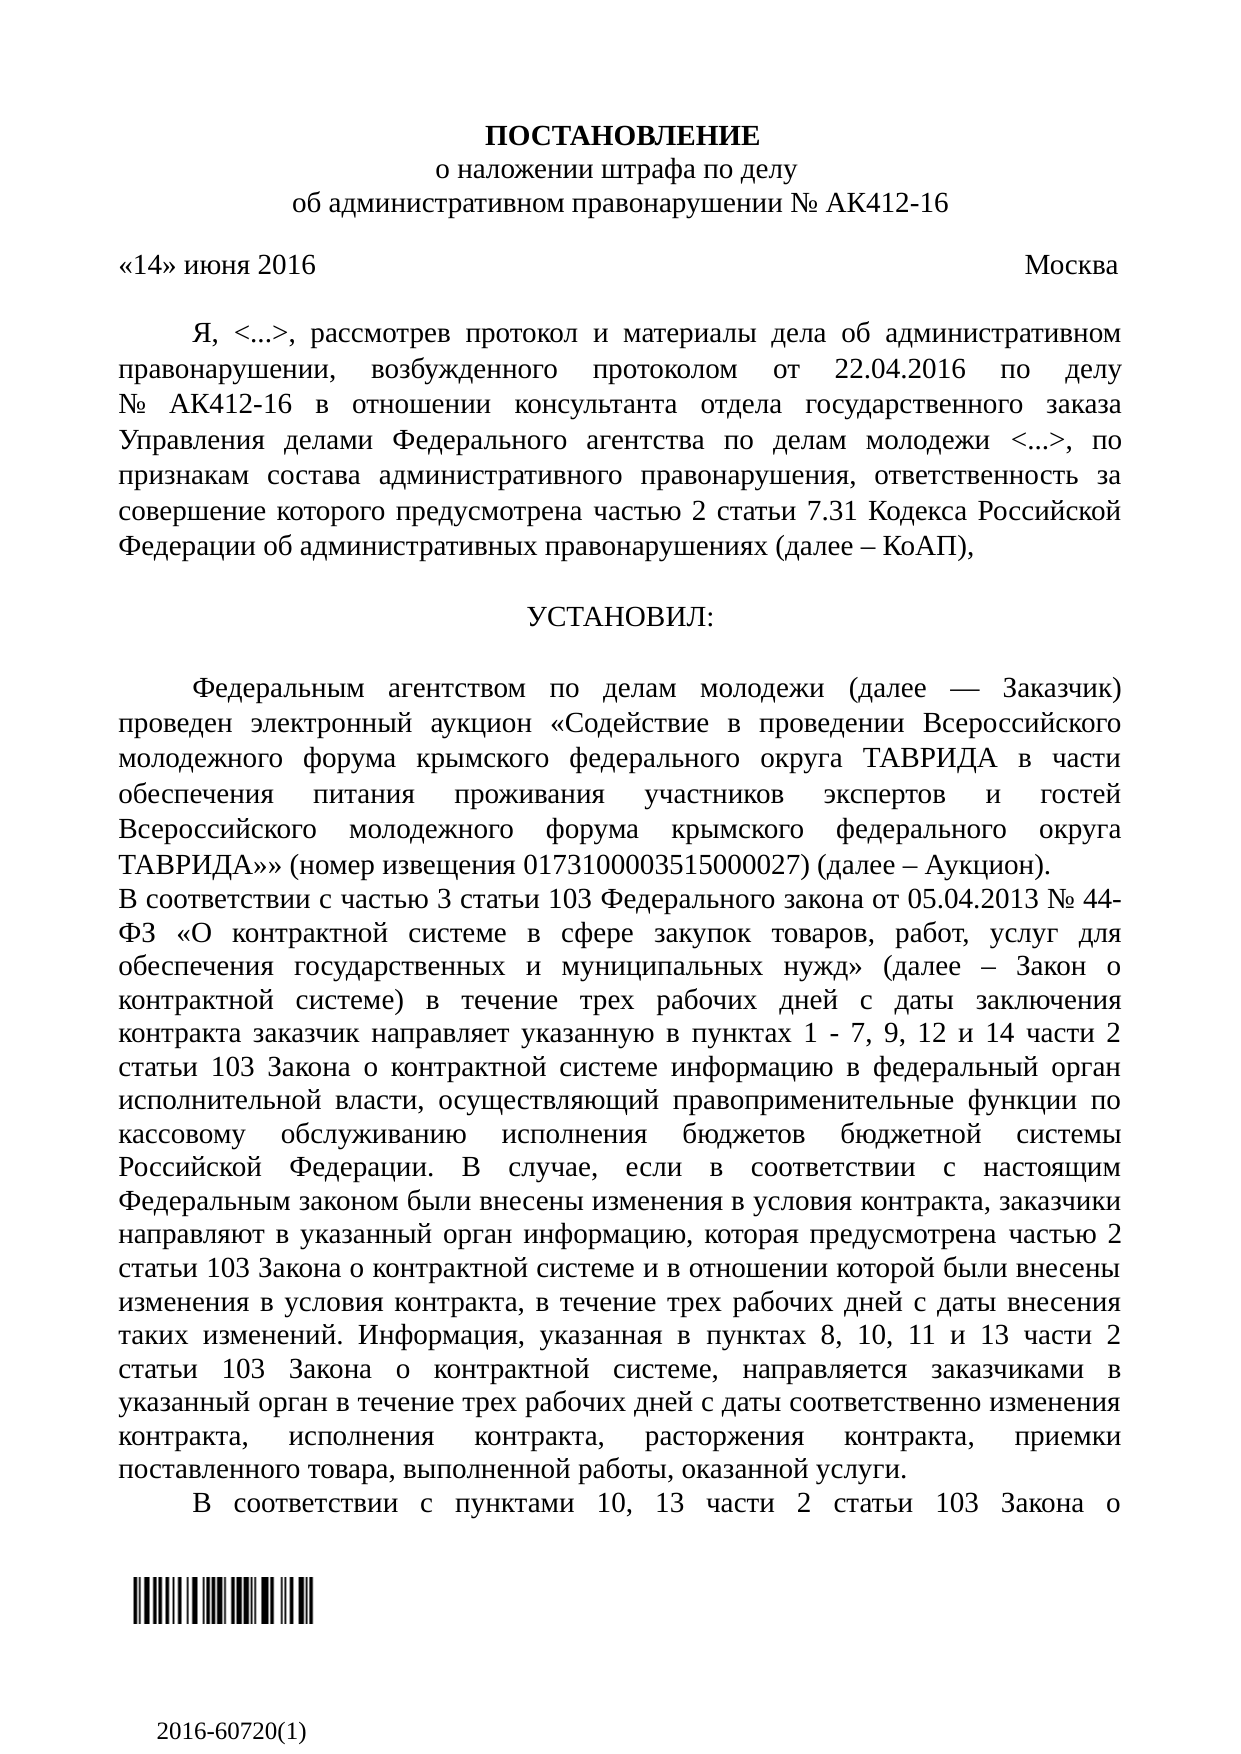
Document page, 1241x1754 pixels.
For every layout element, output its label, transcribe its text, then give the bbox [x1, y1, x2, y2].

text В соответствии с пунктами 10, 13 части 2 статьи 103 Закона о [118, 1485, 1122, 1518]
text Я, <...>, рассмотрев протокол и материалы дела об административном правонарушении, возбужденного протоколом от 22.04.2016 по делу № АК412-16 в отношении консультанта отдела государственного заказа Управления делами Федерального агентства по делам молодежи <...>, по признакам состава административного правонарушения, ответственность за совершение которого предусмотрена частью 2 статьи 7.31 Кодекса Российской Федерации об административных правонарушениях (далее – КоАП), [118, 314, 1122, 562]
text «14» июня 2016 Москва [118, 247, 1122, 281]
text о наложении штрафа по делу [118, 152, 1122, 185]
text ПОСТАНОВЛЕНИЕ [117, 118, 1078, 152]
text Федеральным агентством по делам молодежи (далее — Заказчик) проведен электронный аукцион «Содействие в проведении Всероссийского молодежного форума крымского федерального округа ТАВРИДА в части обеспечения питания проживания участников экспертов и гостей Всероссийского молодежного форума крымского федерального округа ТАВРИДА»» (номер извещения 0173100003515000027) (далее – Аукцион). [118, 669, 1122, 881]
text об административном правонарушении № АК412-16 [118, 185, 1122, 219]
text В соответствии с частью 3 статьи 103 Федерального закона от 05.04.2013 № 44-ФЗ «О контрактной системе в сфере закупок товаров, работ, услуг для обеспечения государственных и муниципальных нужд» (далее – Закон о контрактной системе) в течение трех рабочих дней с даты заключения контракта заказчик направляет указанную в пунктах 1 - 7, 9, 12 и 14 части 2 статьи 103 Закона о контрактной системе информацию в федеральный орган исполнительной власти, осуществляющий правоприменительные функции по кассовому обслуживанию исполнения бюджетов бюджетной системы Российской Федерации. В случае, если в соответствии с настоящим Федеральным законом были внесены изменения в условия контракта, заказчики направляют в указанный орган информацию, которая предусмотрена частью 2 статьи 103 Закона о контрактной системе и в отношении которой были внесены изменения в условия контракта, в течение трех рабочих дней с даты внесения таких изменений. Информация, указанная в пунктах 8, 10, 11 и 13 части 2 статьи 103 Закона о контрактной системе, направляется заказчиками в указанный орган в течение трех рабочих дней с даты соответственно изменения контракта, исполнения контракта, расторжения контракта, приемки поставленного товара, выполненной работы, оказанной услуги. [118, 881, 1122, 1485]
text УСТАНОВИЛ: [118, 598, 1122, 633]
picture [118, 1577, 331, 1624]
